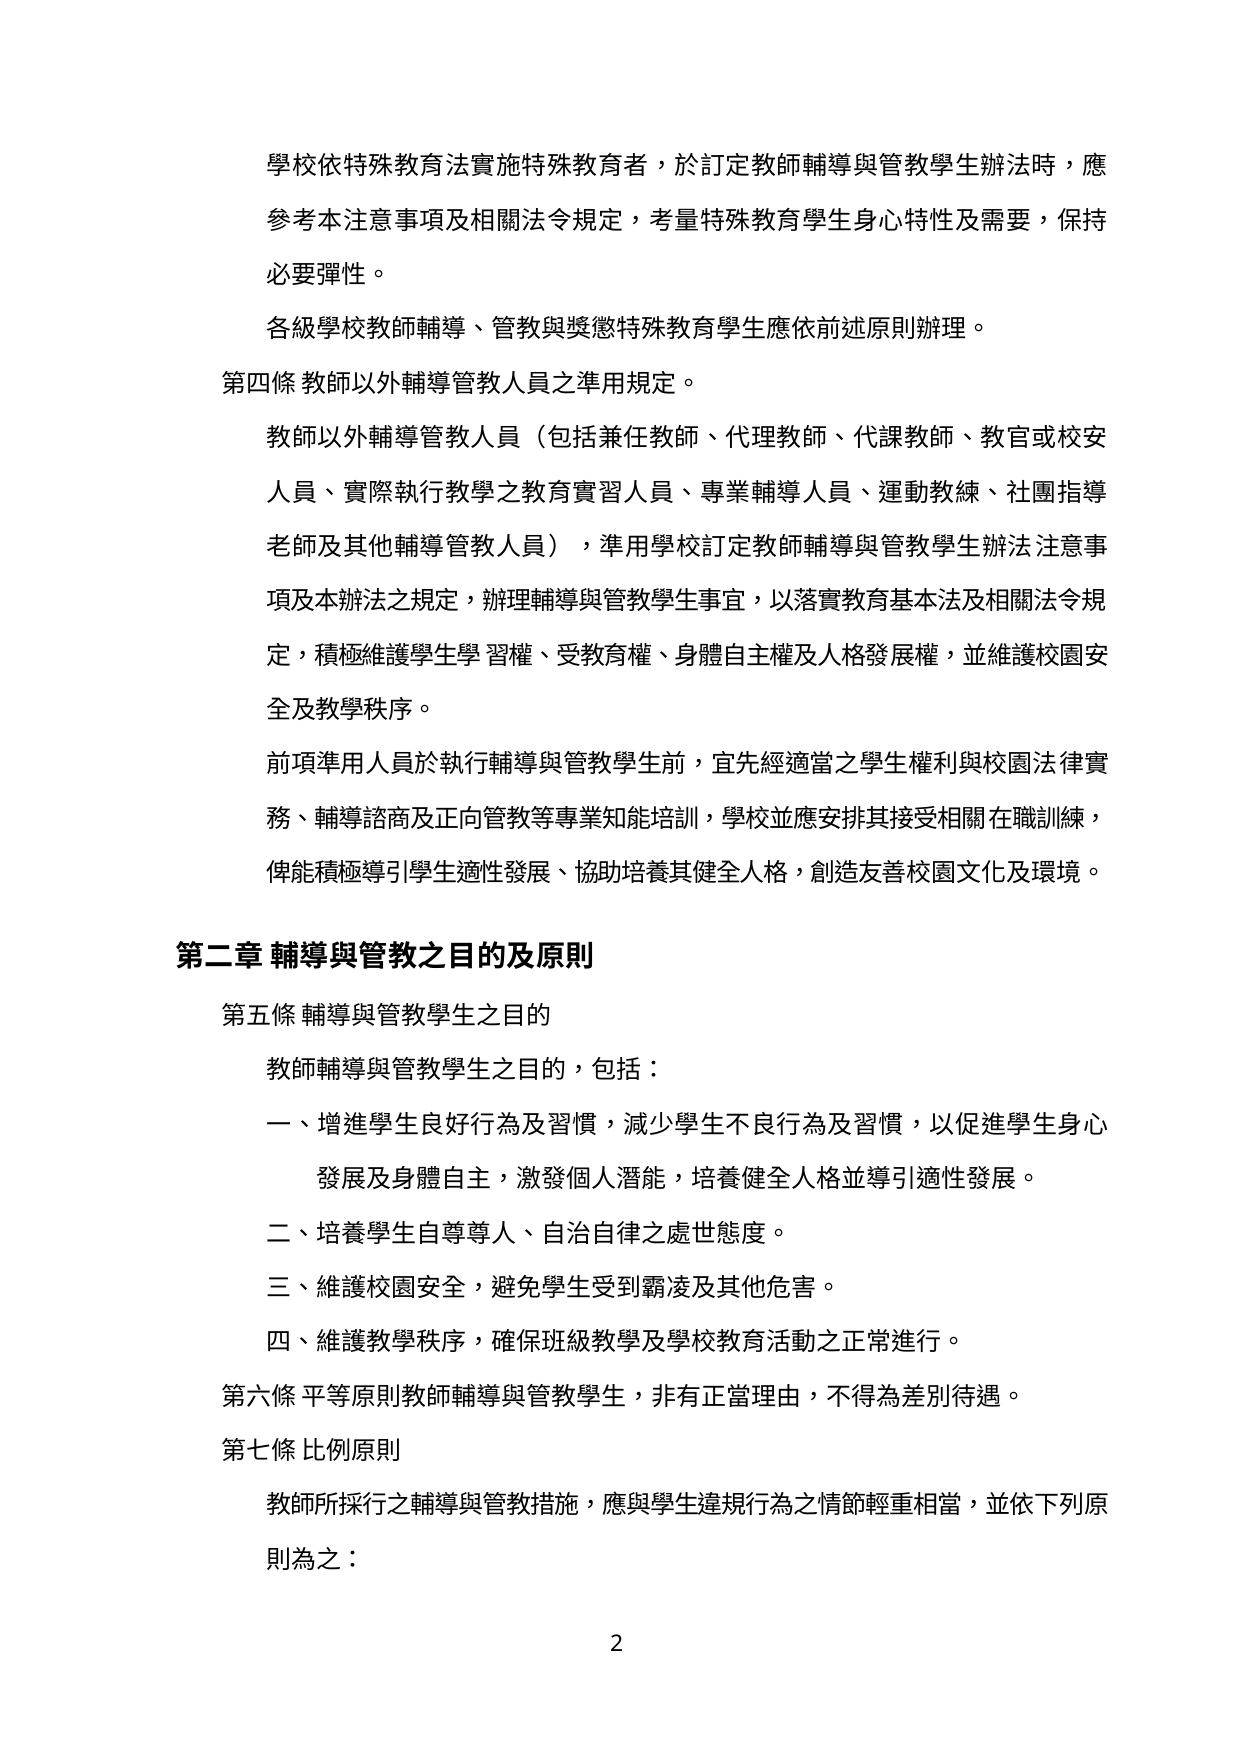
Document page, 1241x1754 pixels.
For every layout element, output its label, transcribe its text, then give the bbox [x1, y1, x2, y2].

text 第六條 平等原則教師輔導與管教學生，非有正當理由，不得為差別待遇。 [221, 1376, 1109, 1412]
text 教師輔導與管教學生之目的，包括： [267, 1050, 1109, 1086]
text 教師以外輔導管教人員（包括兼任教師、代理教師、代課教師、教官或校安人員、實際執行教學之教育實習人員、專業輔導人員、運動教練、社團指導老師及其他輔導管教人員），準用學校訂定教師輔導與管教學生辦法注意事項及本辦法之規定，辦理輔導與管教學生事宜，以落實教育基本法及相關法令規定，積極維護學生學 習權、受教育權、身體自主權及人格發展權，並維護校園安全及教學秩序。 [267, 418, 1109, 726]
text 二、培養學生自尊尊人、自治自律之處世態度。 [267, 1213, 1109, 1249]
text 前項準用人員於執行輔導與管教學生前，宜先經適當之學生權利與校園法律實務、輔導諮商及正向管教等專業知能培訓，學校並應安排其接受相關在職訓練，俾能積極導引學生適性發展、協助培養其健全人格，創造友善校園文化及環境。 [267, 744, 1109, 889]
text 第五條 輔導與管教學生之目的 [221, 996, 1109, 1032]
text 各級學校教師輔導、管教與獎懲特殊教育學生應依前述原則辦理。 [267, 309, 1109, 345]
text 教師所採行之輔導與管教措施，應與學生違規行為之情節輕重相當，並依下列原則為之： [267, 1485, 1109, 1576]
text 三、維護校園安全，避免學生受到霸凌及其他危害。 [267, 1267, 1109, 1304]
text 第七條 比例原則 [221, 1431, 1109, 1467]
text 四、維護教學秩序，確保班級教學及學校教育活動之正常進行。 [267, 1322, 1109, 1358]
text 一、增進學生良好行為及習慣，減少學生不良行為及習慣，以促進學生身心發展及身體自主，激發個人潛能，培養健全人格並導引適性發展。 [267, 1104, 1109, 1195]
text 第四條 教師以外輔導管教人員之準用規定。 [221, 363, 1109, 399]
subtitle 第二章 輔導與管教之目的及原則 [175, 932, 1109, 974]
text 學校依特殊教育法實施特殊教育者，於訂定教師輔導與管教學生辦法時，應參考本注意事項及相關法令規定，考量特殊教育學生身心特性及需要，保持必要彈性。 [267, 146, 1109, 291]
